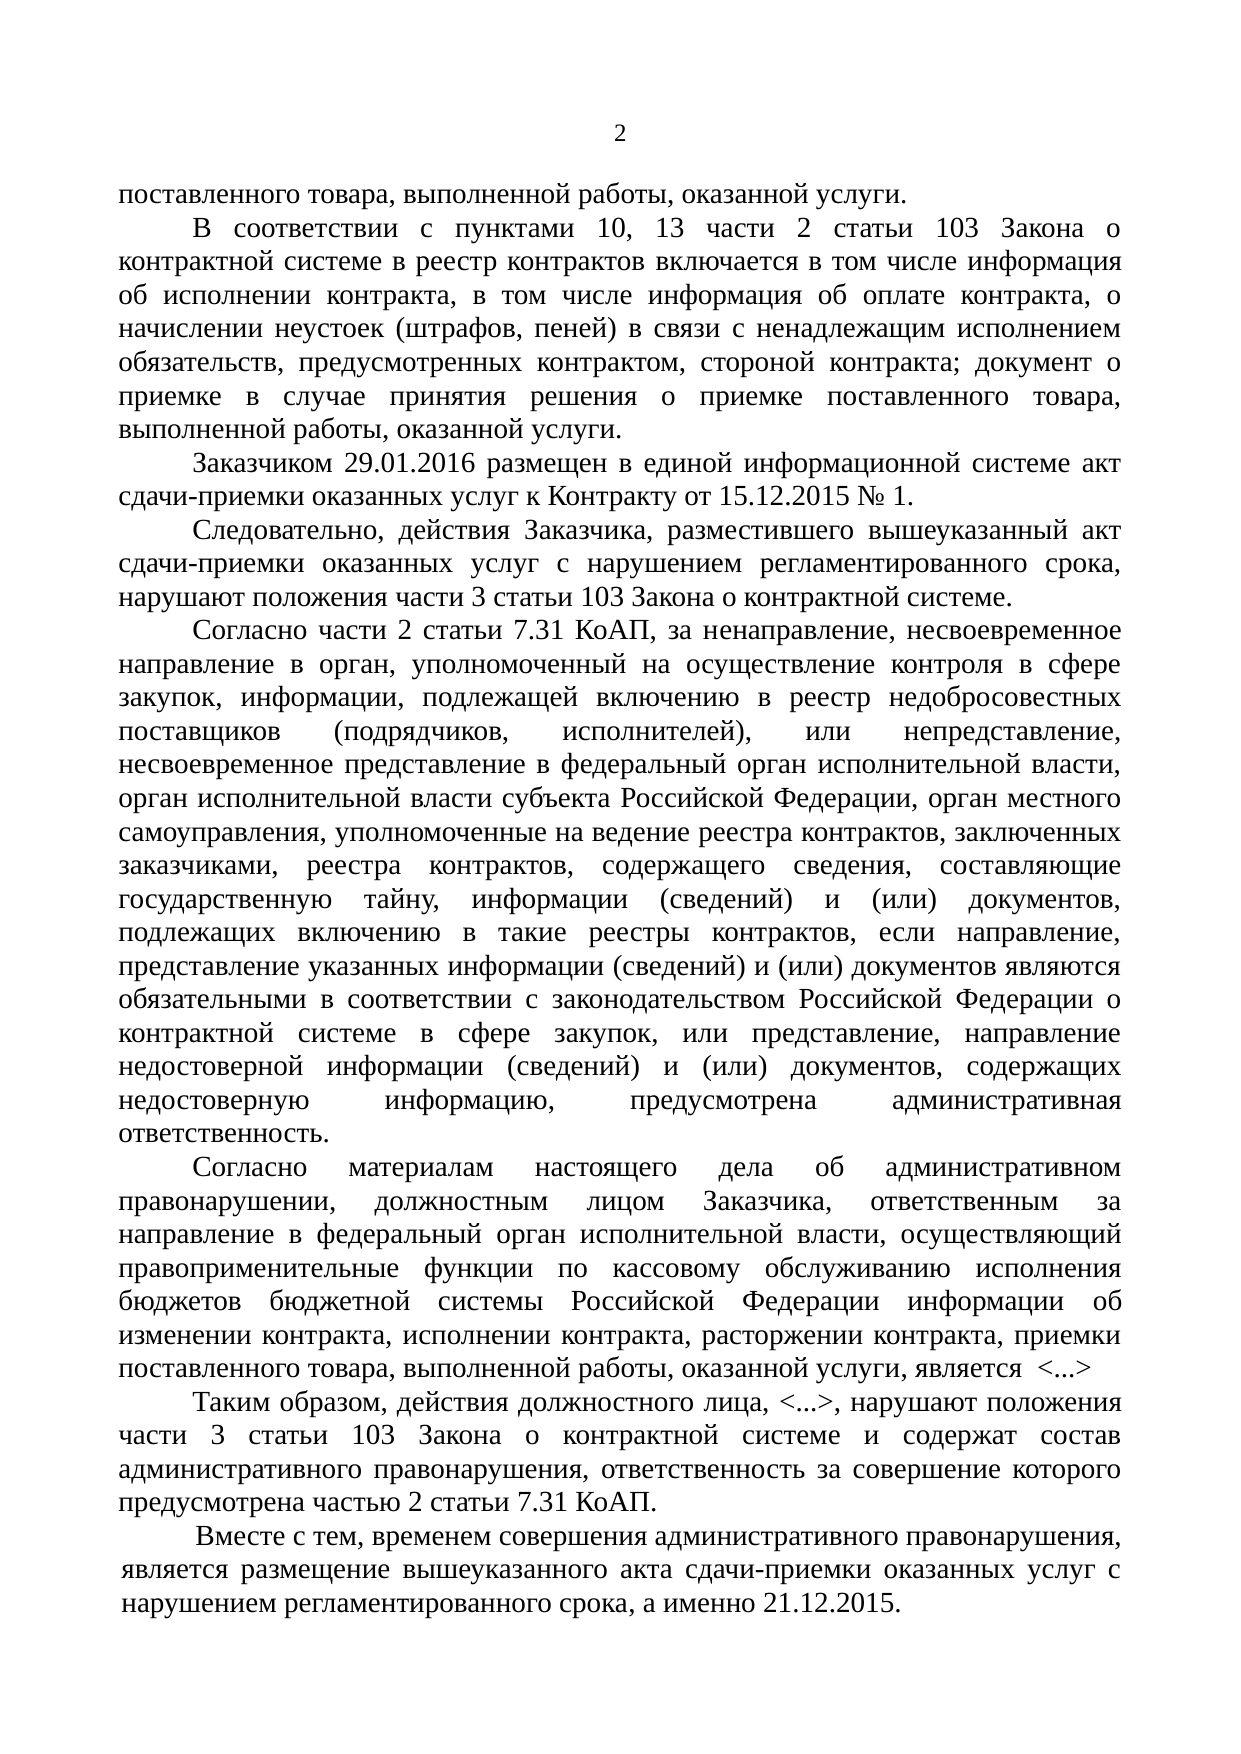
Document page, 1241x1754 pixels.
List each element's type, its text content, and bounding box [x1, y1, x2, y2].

text поставленного товара, выполненной работы, оказанной услуги. [118, 176, 1122, 210]
text Согласно материалам настоящего дела об административном правонарушении, должностным лицом Заказчика, ответственным за направление в федеральный орган исполнительной власти, осуществляющий правоприменительные функции по кассовому обслуживанию исполнения бюджетов бюджетной системы Российской Федерации информации об изменении контракта, исполнении контракта, расторжении контракта, приемки поставленного товара, выполненной работы, оказанной услуги, является <...> [118, 1149, 1122, 1384]
text Таким образом, действия должностного лица, <...>, нарушают положения части 3 статьи 103 Закона о контрактной системе и содержат состав административного правонарушения, ответственность за совершение которого предусмотрена частью 2 статьи 7.31 КоАП. [118, 1384, 1122, 1518]
text В соответствии с пунктами 10, 13 части 2 статьи 103 Закона о контрактной системе в реестр контрактов включается в том числе информация об исполнении контракта, в том числе информация об оплате контракта, о начислении неустоек (штрафов, пеней) в связи с ненадлежащим исполнением обязательств, предусмотренных контрактом, стороной контракта; документ о приемке в случае принятия решения о приемке поставленного товара, выполненной работы, оказанной услуги. [118, 210, 1122, 445]
text Согласно части 2 статьи 7.31 КоАП, за ненаправление, несвоевременное направление в орган, уполномоченный на осуществление контроля в сфере закупок, информации, подлежащей включению в реестр недобросовестных поставщиков (подрядчиков, исполнителей), или непредставление, несвоевременное представление в федеральный орган исполнительной власти, орган исполнительной власти субъекта Российской Федерации, орган местного самоуправления, уполномоченные на ведение реестра контрактов, заключенных заказчиками, реестра контрактов, содержащего сведения, составляющие государственную тайну, информации (сведений) и (или) документов, подлежащих включению в такие реестры контрактов, если направление, представление указанных информации (сведений) и (или) документов являются обязательными в соответствии с законодательством Российской Федерации о контрактной системе в сфере закупок, или представление, направление недостоверной информации (сведений) и (или) документов, содержащих недостоверную информацию, предусмотрена административная ответственность. [118, 612, 1122, 1149]
text Вместе с тем, временем совершения административного правонарушения, является размещение вышеуказанного акта сдачи-приемки оказанных услуг с нарушением регламентированного срока, а именно 21.12.2015. [121, 1518, 1122, 1619]
text Следовательно, действия Заказчика, разместившего вышеуказанный акт сдачи-приемки оказанных услуг с нарушением регламентированного срока, нарушают положения части 3 статьи 103 Закона о контрактной системе. [118, 512, 1122, 612]
text Заказчиком 29.01.2016 размещен в единой информационной системе акт сдачи-приемки оказанных услуг к Контракту от 15.12.2015 № 1. [118, 445, 1122, 512]
